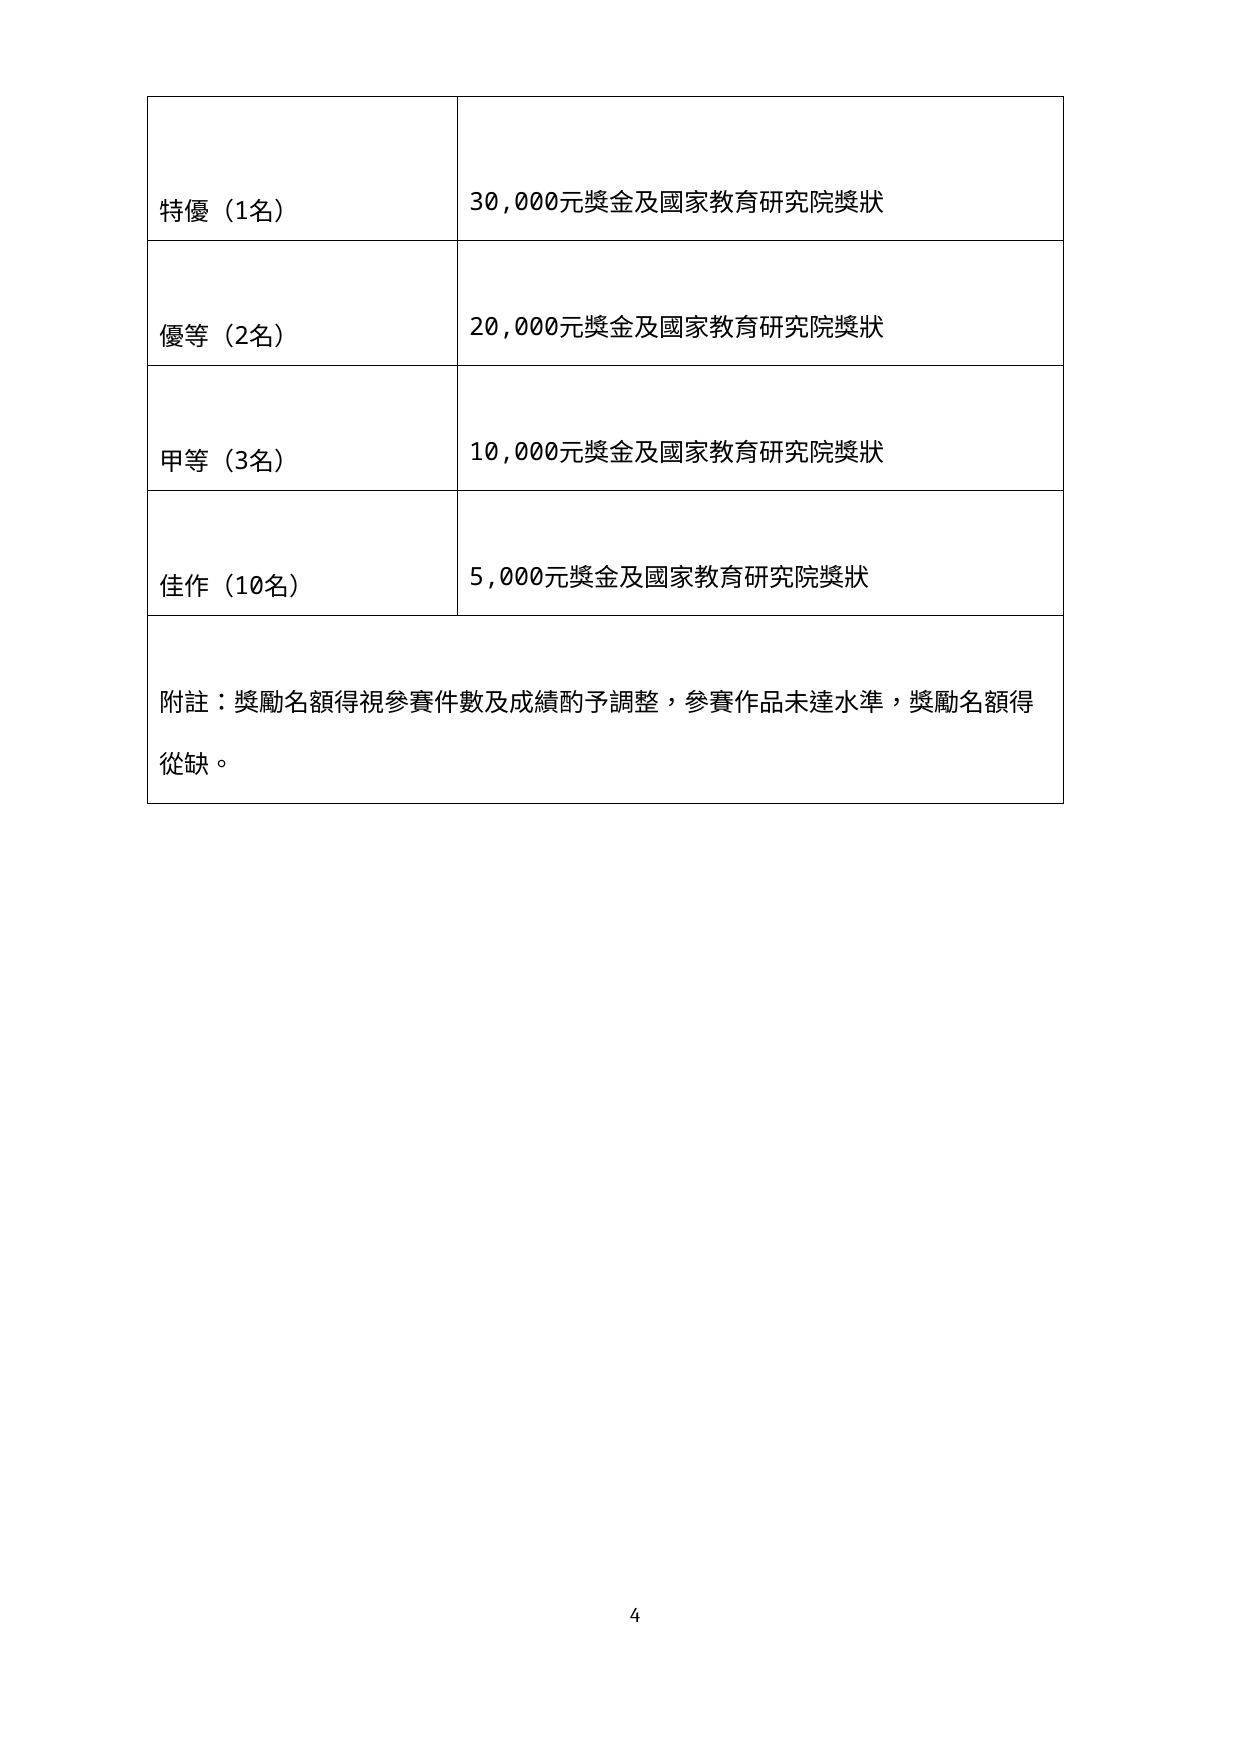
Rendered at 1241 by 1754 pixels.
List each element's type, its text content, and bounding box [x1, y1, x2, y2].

table_cell 10,000元獎金及國家教育研究院獎狀 [458, 366, 1063, 490]
table_cell 20,000元獎金及國家教育研究院獎狀 [458, 241, 1063, 365]
table_cell 甲等（3名） [148, 366, 457, 490]
table_cell 附註：獎勵名額得視參賽件數及成績酌予調整，參賽作品未達水準，獎勵名額得從缺。 [148, 616, 1063, 802]
table_cell 優等（2名） [148, 241, 457, 365]
table_cell 30,000元獎金及國家教育研究院獎狀 [458, 97, 1063, 240]
table_cell 5,000元獎金及國家教育研究院獎狀 [458, 491, 1063, 615]
table_cell 特優（1名） [148, 97, 457, 240]
table_cell 佳作（10名） [148, 491, 457, 615]
